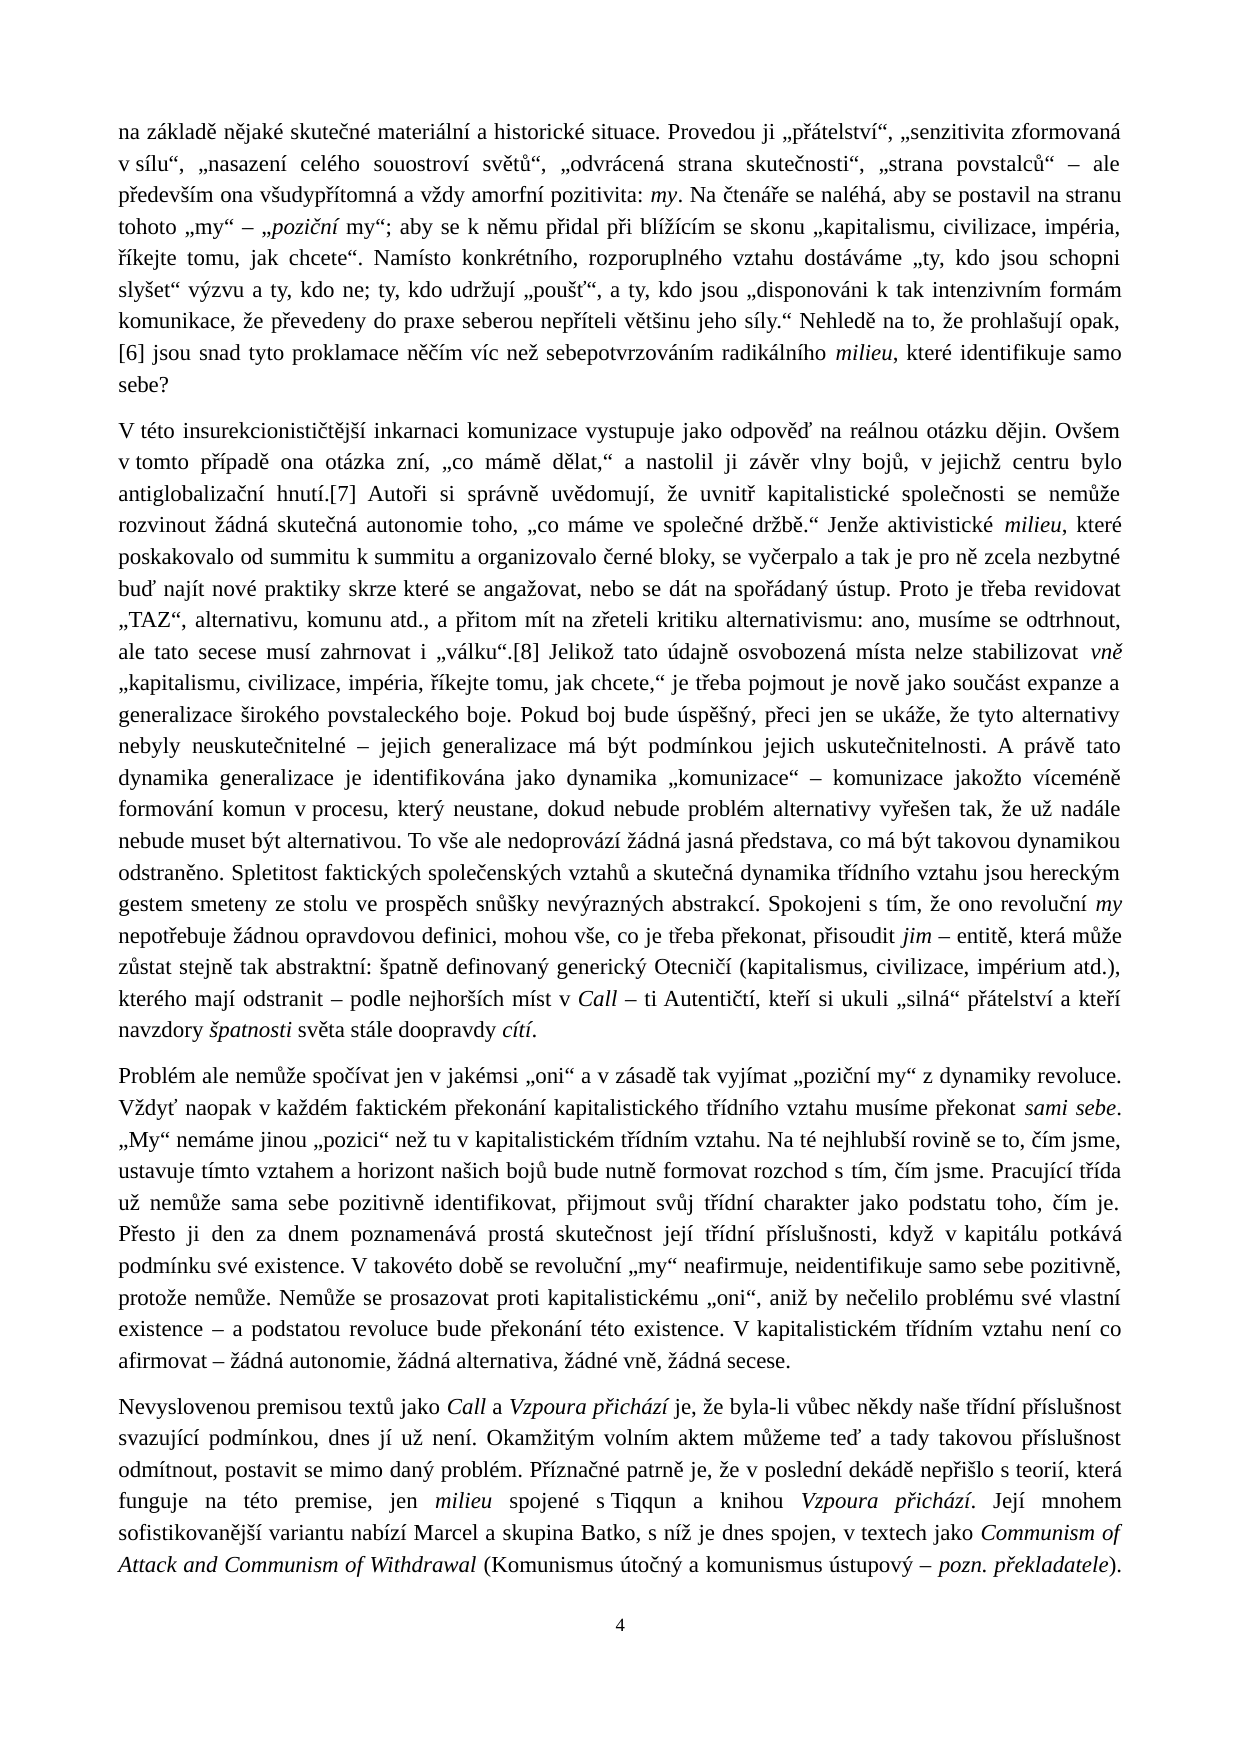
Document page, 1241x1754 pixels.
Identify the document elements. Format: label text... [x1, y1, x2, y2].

text Problém ale nemůže spočívat jen v jakémsi „oni“ a v zásadě tak vyjímat „poziční my“ z dynamiky revoluce. Vždyť naopak v každém faktickém překonání kapitalistického třídního vztahu musíme překonat sami sebe. „My“ nemáme jinou „pozici“ než tu v kapitalistickém třídním vztahu. Na té nejhlubší rovině se to, čím jsme, ustavuje tímto vztahem a horizont našich bojů bude nutně formovat rozchod s tím, čím jsme. Pracující třída už nemůže sama sebe pozitivně identifikovat, přijmout svůj třídní charakter jako podstatu toho, čím je. Přesto ji den za dnem poznamenává prostá skutečnost její třídní příslušnosti, když v kapitálu potkává podmínku své existence. V takovéto době se revoluční „my“ neafirmuje, neidentifikuje samo sebe pozitivně, protože nemůže. Nemůže se prosazovat proti kapitalistickému „oni“, aniž by nečelilo problému své vlastní existence – a podstatou revoluce bude překonání této existence. V kapitalistickém třídním vztahu není co afirmovat – žádná autonomie, žádná alternativa, žádné vně, žádná secese. [118, 1063, 1122, 1373]
text na základě nějaké skutečné materiální a historické situace. Provedou ji „přátelství“, „senzitivita zformovaná v sílu“, „nasazení celého souostroví světů“, „odvrácená strana skutečnosti“, „strana povstalců“ – ale především ona všudypřítomná a vždy amorfní pozitivita: my. Na čtenáře se naléhá, aby se postavil na stranu tohoto „my“ – „poziční my“; aby se k němu přidal při blížícím se skonu „kapitalismu, civilizace, impéria, říkejte tomu, jak chcete“. Namísto konkrétního, rozporuplného vztahu dostáváme „ty, kdo jsou schopni slyšet“ výzvu a ty, kdo ne; ty, kdo udržují „poušť“, a ty, kdo jsou „disponováni k tak intenzivním formám komunikace, že převedeny do praxe seberou nepříteli většinu jeho síly.“ Nehledě na to, že prohlašují opak,[6] jsou snad tyto proklamace něčím víc než sebepotvrzováním radikálního milieu, které identifikuje samo sebe? [118, 118, 1122, 397]
text Nevyslovenou premisou textů jako Call a Vzpoura přichází je, že byla-li vůbec někdy naše třídní příslušnost svazující podmínkou, dnes jí už není. Okamžitým volním aktem můžeme teď a tady takovou příslušnost odmítnout, postavit se mimo daný problém. Příznačné patrně je, že v poslední dekádě nepřišlo s teorií, která funguje na této premise, jen milieu spojené s Tiqqun a knihou Vzpoura přichází. Její mnohem sofistikovanější variantu nabízí Marcel a skupina Batko, s níž je dnes spojen, v textech jako Communism of Attack and Communism of Withdrawal (Komunismus útočný a komunismus ústupový – pozn. překladatele). [118, 1393, 1122, 1577]
text V této insurekcionističtější inkarnaci komunizace vystupuje jako odpověď na reálnou otázku dějin. Ovšem v tomto případě ona otázka zní, „co mámě dělat,“ a nastolil ji závěr vlny bojů, v jejichž centru bylo antiglobalizační hnutí.[7] Autoři si správně uvědomují, že uvnitř kapitalistické společnosti se nemůže rozvinout žádná skutečná autonomie toho, „co máme ve společné držbě.“ Jenže aktivistické milieu, které poskakovalo od summitu k summitu a organizovalo černé bloky, se vyčerpalo a tak je pro ně zcela nezbytné buď najít nové praktiky skrze které se angažovat, nebo se dát na spořádaný ústup. Proto je třeba revidovat „TAZ“, alternativu, komunu atd., a přitom mít na zřeteli kritiku alternativismu: ano, musíme se odtrhnout, ale tato secese musí zahrnovat i „válku“.[8] Jelikož tato údajně osvobozená místa nelze stabilizovat vně „kapitalismu, civilizace, impéria, říkejte tomu, jak chcete,“ je třeba pojmout je nově jako součást expanze a generalizace širokého povstaleckého boje. Pokud boj bude úspěšný, přeci jen se ukáže, že tyto alternativy nebyly neuskutečnitelné – jejich generalizace má být podmínkou jejich uskutečnitelnosti. A právě tato dynamika generalizace je identifikována jako dynamika „komunizace“ – komunizace jakožto víceméně formování komun v procesu, který neustane, dokud nebude problém alternativy vyřešen tak, že už nadále nebude muset být alternativou. To vše ale nedoprovází žádná jasná představa, co má být takovou dynamikou odstraněno. Spletitost faktických společenských vztahů a skutečná dynamika třídního vztahu jsou hereckým gestem smeteny ze stolu ve prospěch snůšky nevýrazných abstrakcí. Spokojeni s tím, že ono revoluční my nepotřebuje žádnou opravdovou definici, mohou vše, co je třeba překonat, přisoudit jim – entitě, která může zůstat stejně tak abstraktní: špatně definovaný generický Otecničí (kapitalismus, civilizace, impérium atd.), kterého mají odstranit – podle nejhorších míst v Call – ti Autentičtí, kteří si ukuli „silná“ přátelství a kteří navzdory špatnosti světa stále doopravdy cítí. [118, 417, 1122, 1043]
